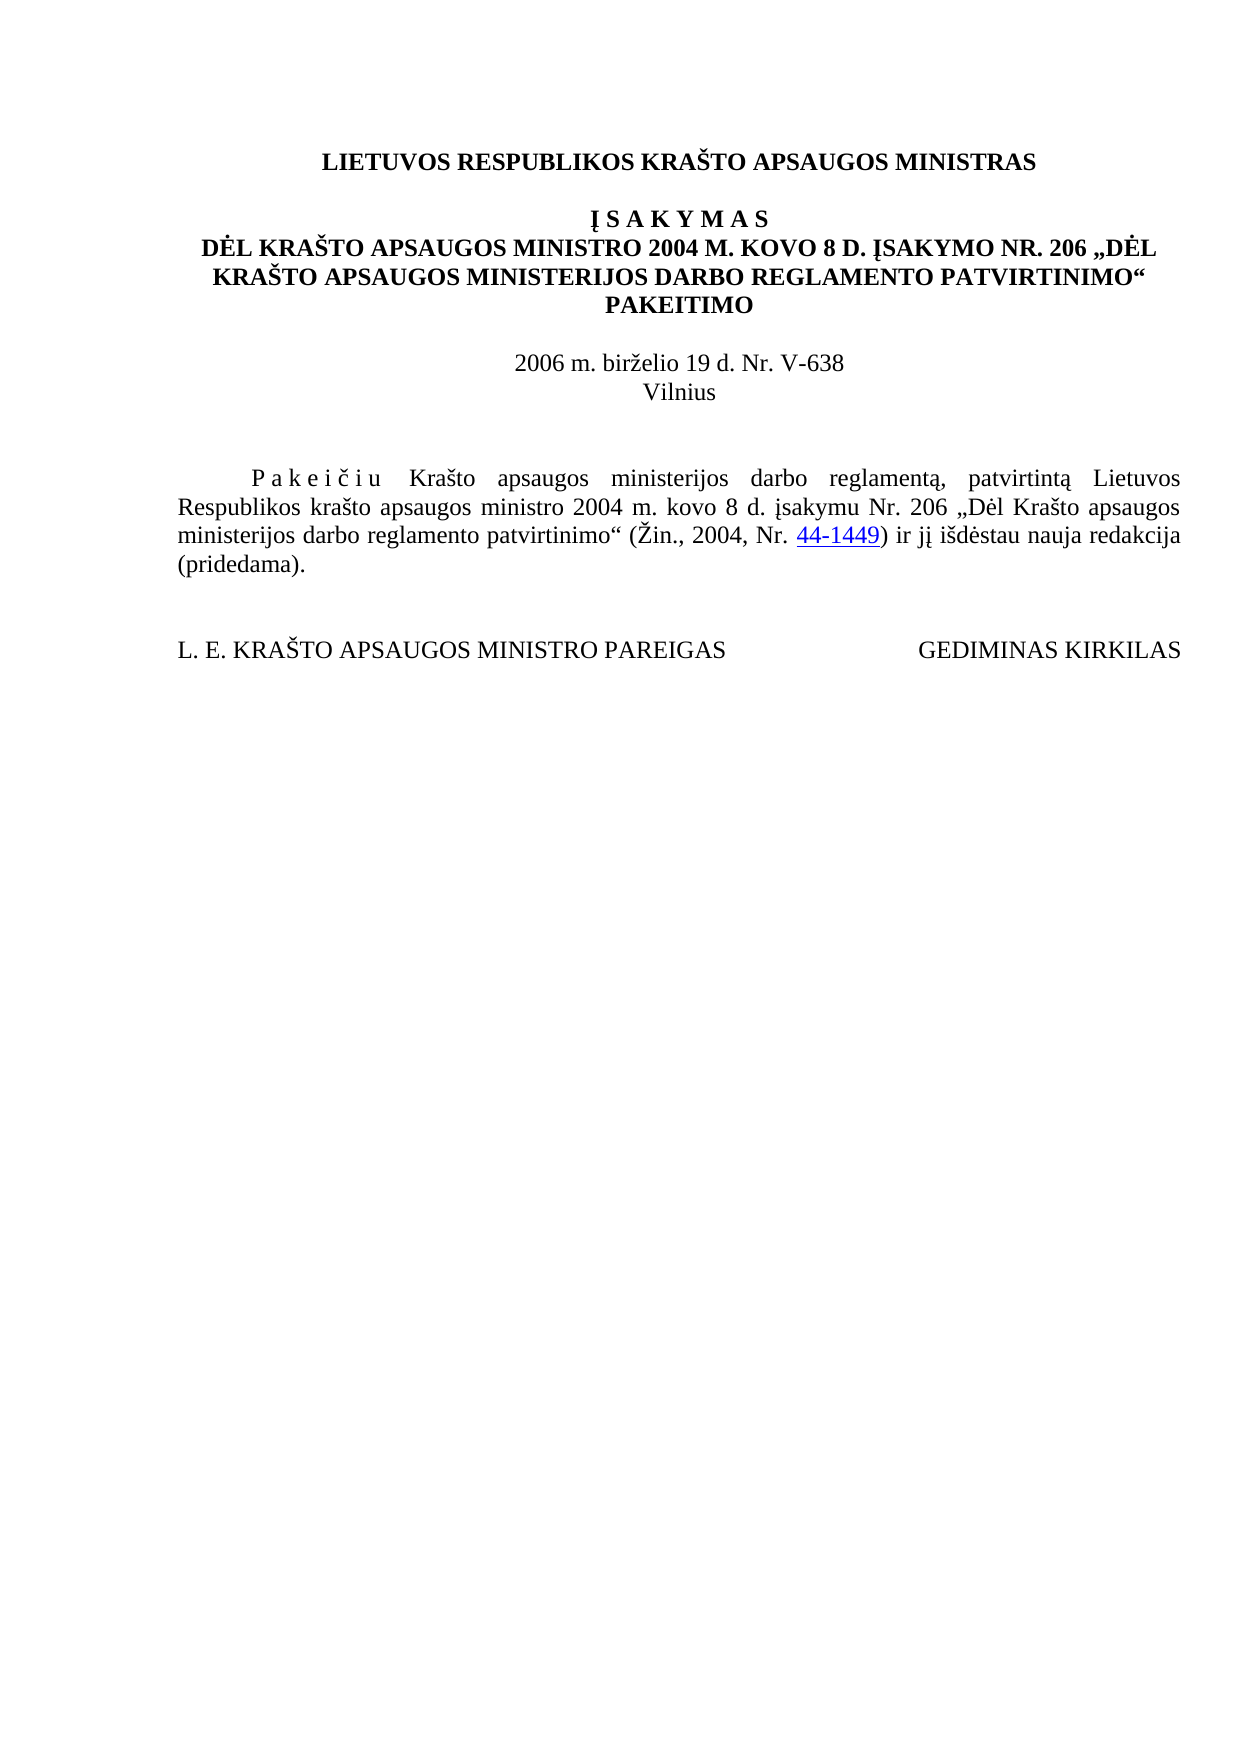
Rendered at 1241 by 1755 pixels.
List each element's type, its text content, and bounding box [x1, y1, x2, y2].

text DĖL KRAŠTO APSAUGOS MINISTRO 2004 M. KOVO 8 D. ĮSAKYMO NR. 206 „DĖL KRAŠTO APSAUGOS MINISTERIJOS DARBO REGLAMENTO PATVIRTINIMO“ PAKEITIMO [177, 233, 1181, 319]
text Į S A K Y M A S [177, 204, 1181, 233]
text Vilnius [177, 377, 1181, 406]
text Pakeičiu Krašto apsaugos ministerijos darbo reglamentą, patvirtintą Lietuvos Respublikos krašto apsaugos ministro 2004 m. kovo 8 d. įsakymu Nr. 206 „Dėl Krašto apsaugos ministerijos darbo reglamento patvirtinimo“ (Žin., 2004, Nr. 44-1449) ir jį išdėstau nauja redakcija (pridedama). [177, 463, 1181, 578]
text L. E. KRAŠTO APSAUGOS MINISTRO PAREIGAS GEDIMINAS KIRKILAS [177, 636, 1181, 664]
text LIETUVOS RESPUBLIKOS KRAŠTO APSAUGOS MINISTRAS [177, 147, 1181, 176]
text 2006 m. birželio 19 d. Nr. V-638 [177, 348, 1181, 377]
